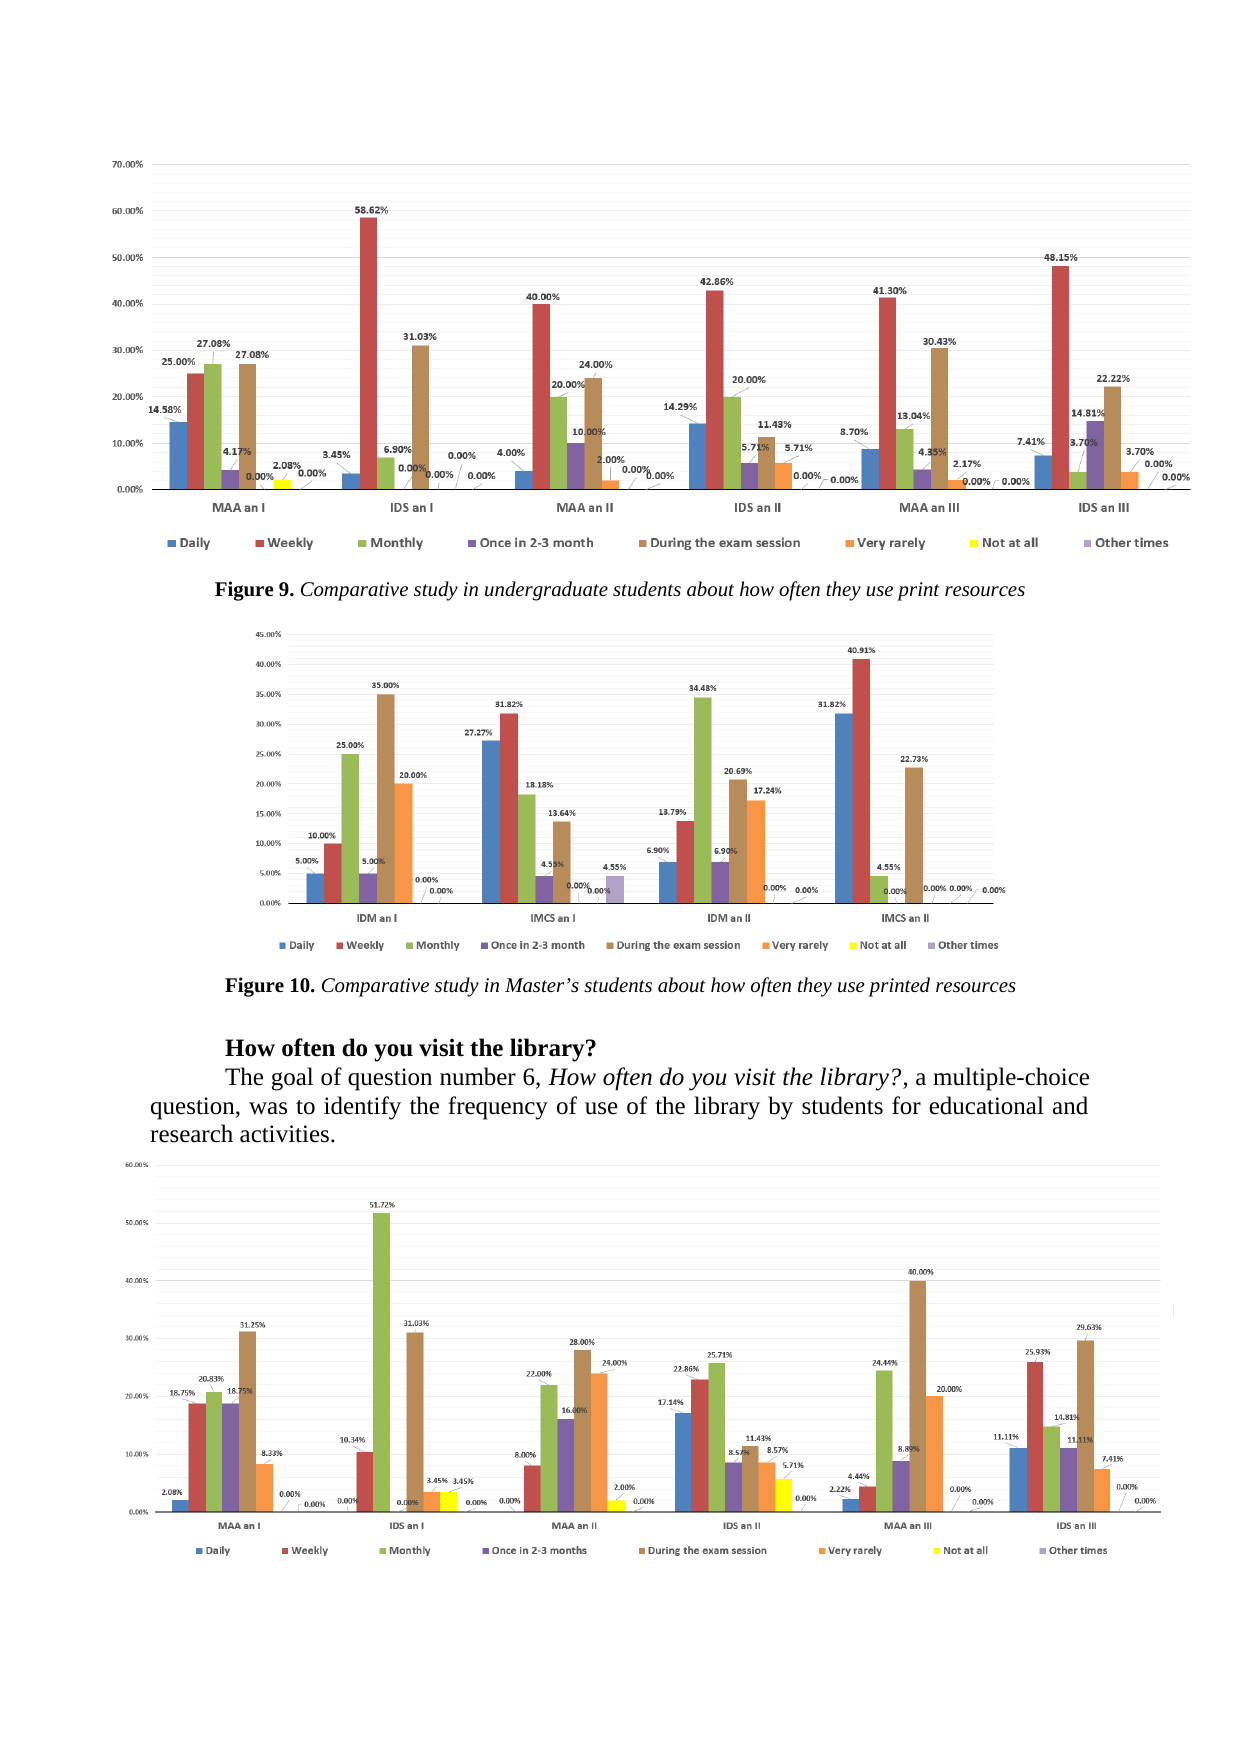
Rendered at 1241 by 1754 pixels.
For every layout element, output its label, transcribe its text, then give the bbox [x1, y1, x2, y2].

text Figure 9. Comparative study in undergraduate students about how often they use print resources [150, 577, 1090, 601]
picture [106, 1148, 1174, 1569]
text The goal of question number 6, How often do you visit the library?, a multiple-choice question, was to identify the frequency of use of the library by students for educational and research activities. [150, 1062, 1090, 1148]
text Figure 10. Comparative study in Master’s students about how often they use printed resources [150, 973, 1090, 997]
picture [91, 150, 1209, 563]
text How often do you visit the library? [150, 1033, 1090, 1062]
picture [239, 624, 1031, 960]
